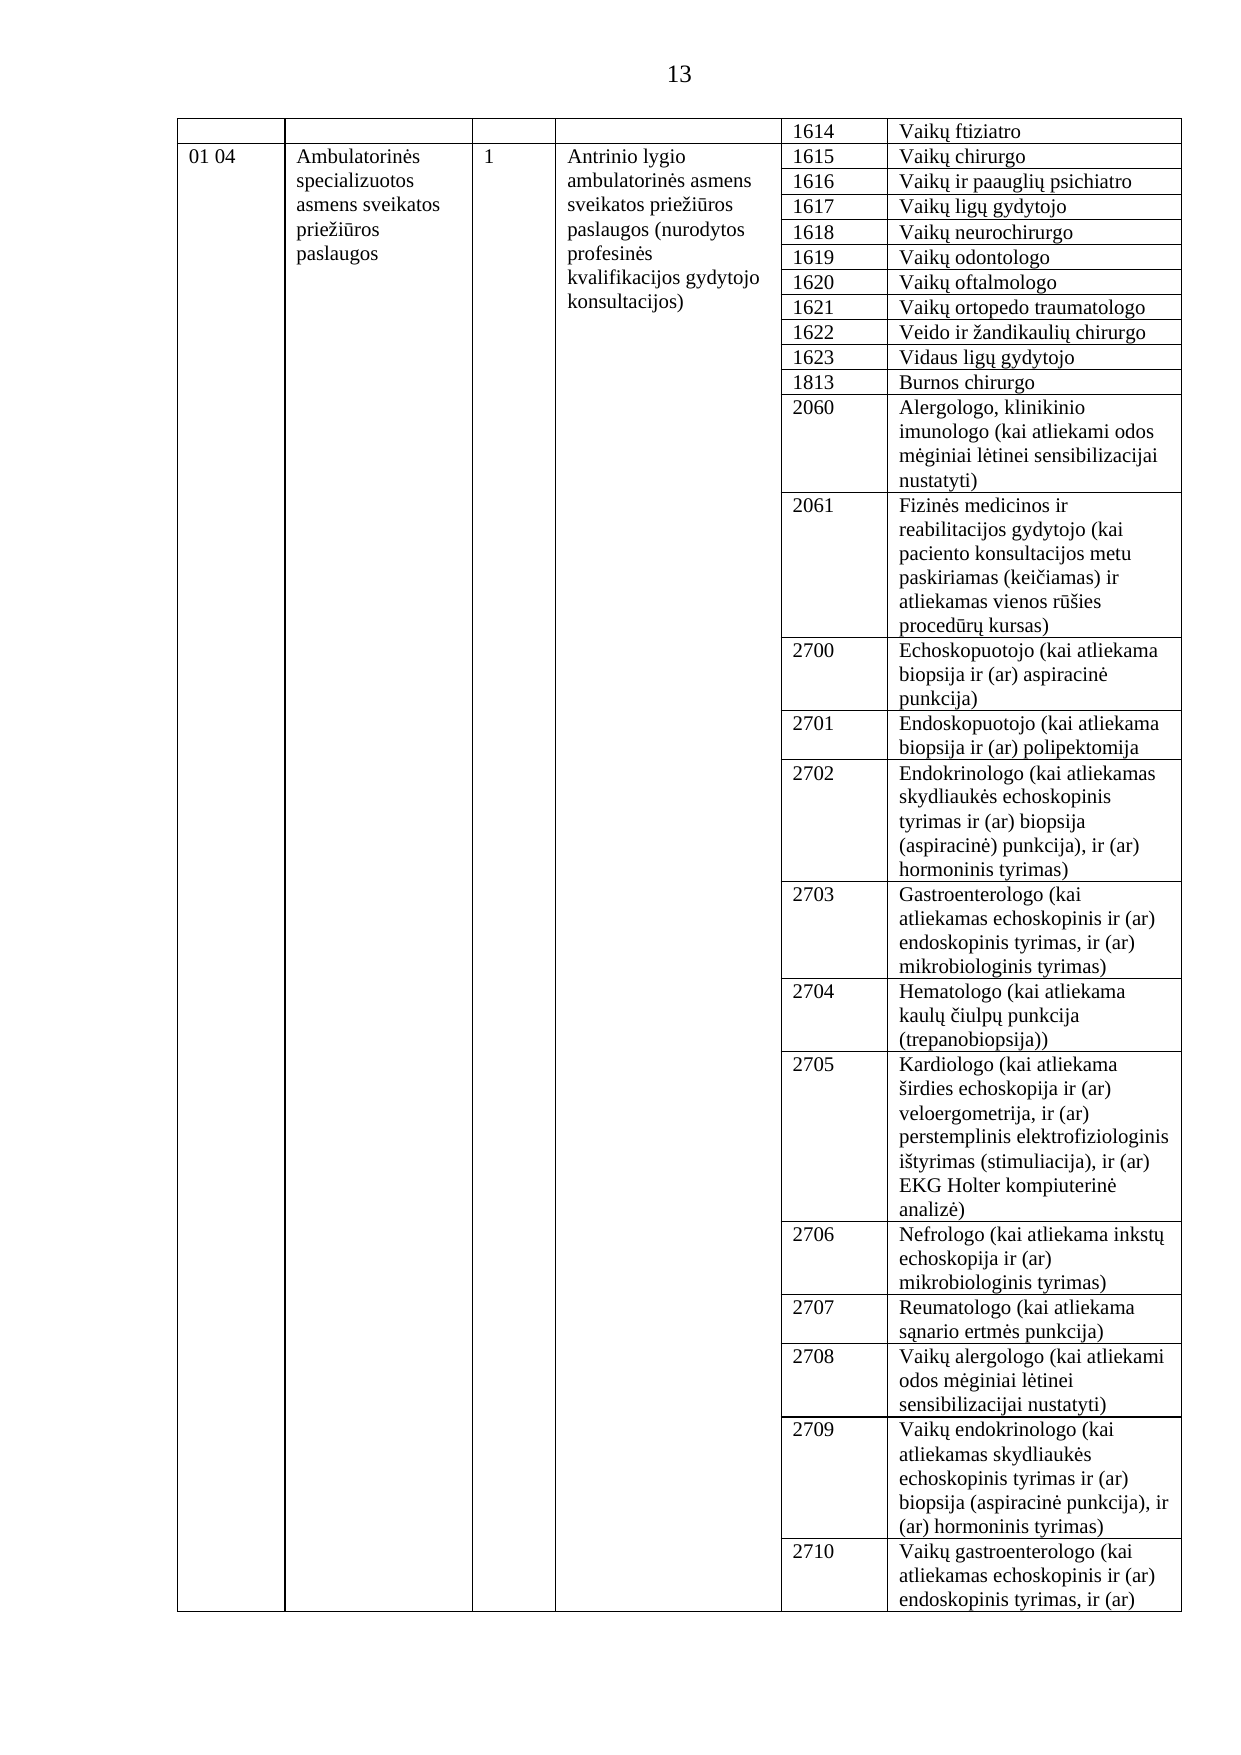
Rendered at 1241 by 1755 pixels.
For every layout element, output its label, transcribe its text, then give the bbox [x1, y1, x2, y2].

table_cell 2709 [782, 1418, 887, 1538]
table_cell 1623 [782, 345, 887, 369]
table_cell Alergologo, klinikinio imunologo (kai atliekami odos mėginiai lėtinei sensibilizacijai nustatyti) [888, 395, 1181, 492]
table_cell 2705 [782, 1052, 887, 1221]
table_cell Vaikų chirurgo [888, 144, 1181, 168]
table_cell Vaikų neurochirurgo [888, 220, 1181, 244]
table_cell 1622 [782, 320, 887, 344]
table_cell Ambulatorinės specializuotos asmens sveikatos priežiūros paslaugos [286, 144, 472, 1611]
table_cell Vidaus ligų gydytojo [888, 345, 1181, 369]
table_cell Vaikų endokrinologo (kai atliekamas skydliaukės echoskopinis tyrimas ir (ar) biopsija (aspiracinė punkcija), ir (ar) hormoninis tyrimas) [888, 1418, 1181, 1538]
table_cell 1 [473, 144, 555, 1611]
table_cell Antrinio lygio ambulatorinės asmens sveikatos priežiūros paslaugos (nurodytos profesinės kvalifikacijos gydytojo konsultacijos) [556, 144, 781, 1611]
table_cell 2701 [782, 711, 887, 759]
table_cell 2702 [782, 760, 887, 881]
table_cell 1614 [782, 119, 887, 143]
table_cell 1618 [782, 220, 887, 244]
table_cell 2704 [782, 979, 887, 1051]
table_cell Vaikų ligų gydytojo [888, 195, 1181, 218]
table_cell Nefrologo (kai atliekama inkstų echoskopija ir (ar) mikrobiologinis tyrimas) [888, 1222, 1181, 1294]
table_cell Hematologo (kai atliekama kaulų čiulpų punkcija (trepanobiopsija)) [888, 979, 1181, 1051]
table_cell [473, 119, 555, 143]
table_cell 2710 [782, 1539, 887, 1611]
table_cell 2706 [782, 1222, 887, 1294]
table_cell 1619 [782, 245, 887, 269]
table_cell Gastroenterologo (kai atliekamas echoskopinis ir (ar) endoskopinis tyrimas, ir (ar) mikrobiologinis tyrimas) [888, 882, 1181, 978]
table_cell Endoskopuotojo (kai atliekama biopsija ir (ar) polipektomija [888, 711, 1181, 759]
table_cell 2708 [782, 1344, 887, 1416]
table_cell 2061 [782, 493, 887, 637]
table_cell Vaikų odontologo [888, 245, 1181, 269]
table_cell 2700 [782, 638, 887, 710]
table_cell 1615 [782, 144, 887, 168]
table_cell 1813 [782, 370, 887, 394]
table_cell 1617 [782, 195, 887, 218]
table_cell 1621 [782, 295, 887, 319]
table_cell 2703 [782, 882, 887, 978]
table_cell Vaikų gastroenterologo (kai atliekamas echoskopinis ir (ar) endoskopinis tyrimas, ir (ar) [888, 1539, 1181, 1611]
table_cell 2060 [782, 395, 887, 492]
table_cell Reumatologo (kai atliekama sąnario ertmės punkcija) [888, 1295, 1181, 1343]
table_cell Endokrinologo (kai atliekamas skydliaukės echoskopinis tyrimas ir (ar) biopsija (aspiracinė) punkcija), ir (ar) hormoninis tyrimas) [888, 760, 1181, 881]
table_cell [178, 119, 284, 143]
table_cell Veido ir žandikaulių chirurgo [888, 320, 1181, 344]
table_cell Kardiologo (kai atliekama širdies echoskopija ir (ar) veloergometrija, ir (ar) perstemplinis elektrofiziologinis ištyrimas (stimuliacija), ir (ar) EKG Holter kompiuterinė analizė) [888, 1052, 1181, 1221]
table_cell 1620 [782, 270, 887, 294]
table_cell Burnos chirurgo [888, 370, 1181, 394]
table_cell 01 04 [178, 144, 284, 1611]
table_cell Vaikų ir paauglių psichiatro [888, 169, 1181, 193]
table_cell Vaikų alergologo (kai atliekami odos mėginiai lėtinei sensibilizacijai nustatyti) [888, 1344, 1181, 1416]
table_cell [286, 119, 472, 143]
table_cell [556, 119, 781, 143]
table_cell Vaikų ftiziatro [888, 119, 1181, 143]
table_cell Vaikų oftalmologo [888, 270, 1181, 294]
table_cell Vaikų ortopedo traumatologo [888, 295, 1181, 319]
table_cell Fizinės medicinos ir reabilitacijos gydytojo (kai paciento konsultacijos metu paskiriamas (keičiamas) ir atliekamas vienos rūšies procedūrų kursas) [888, 493, 1181, 637]
table_cell Echoskopuotojo (kai atliekama biopsija ir (ar) aspiracinė punkcija) [888, 638, 1181, 710]
table_cell 1616 [782, 169, 887, 193]
table_cell 2707 [782, 1295, 887, 1343]
